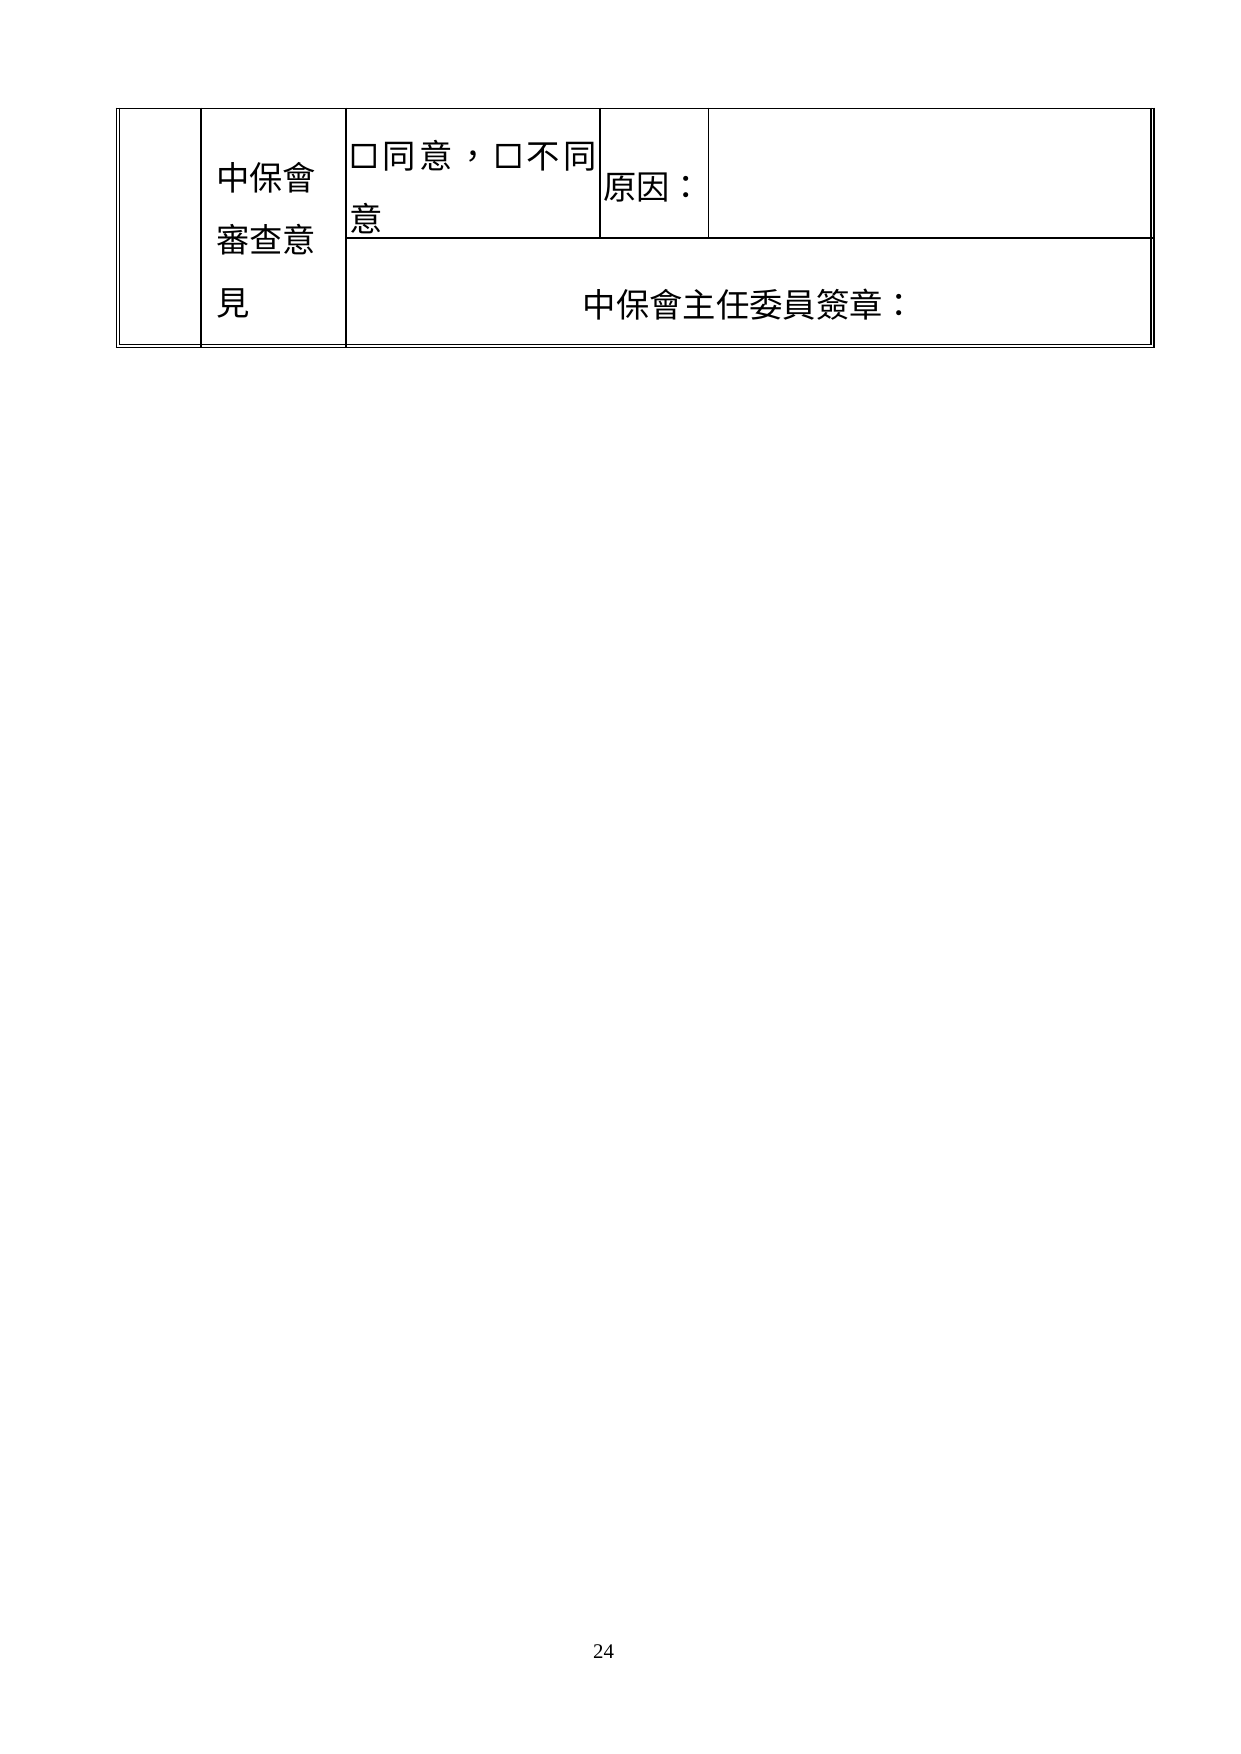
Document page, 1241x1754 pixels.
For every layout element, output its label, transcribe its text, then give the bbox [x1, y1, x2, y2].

table_cell 中保會 審查意見 [202, 109, 345, 344]
table_cell 同意，不同意 [347, 109, 599, 237]
table_cell [120, 109, 200, 344]
table_cell 原因： [601, 109, 708, 237]
table_cell 中保會主任委員簽章： [347, 239, 1150, 344]
table_cell [709, 109, 1150, 237]
